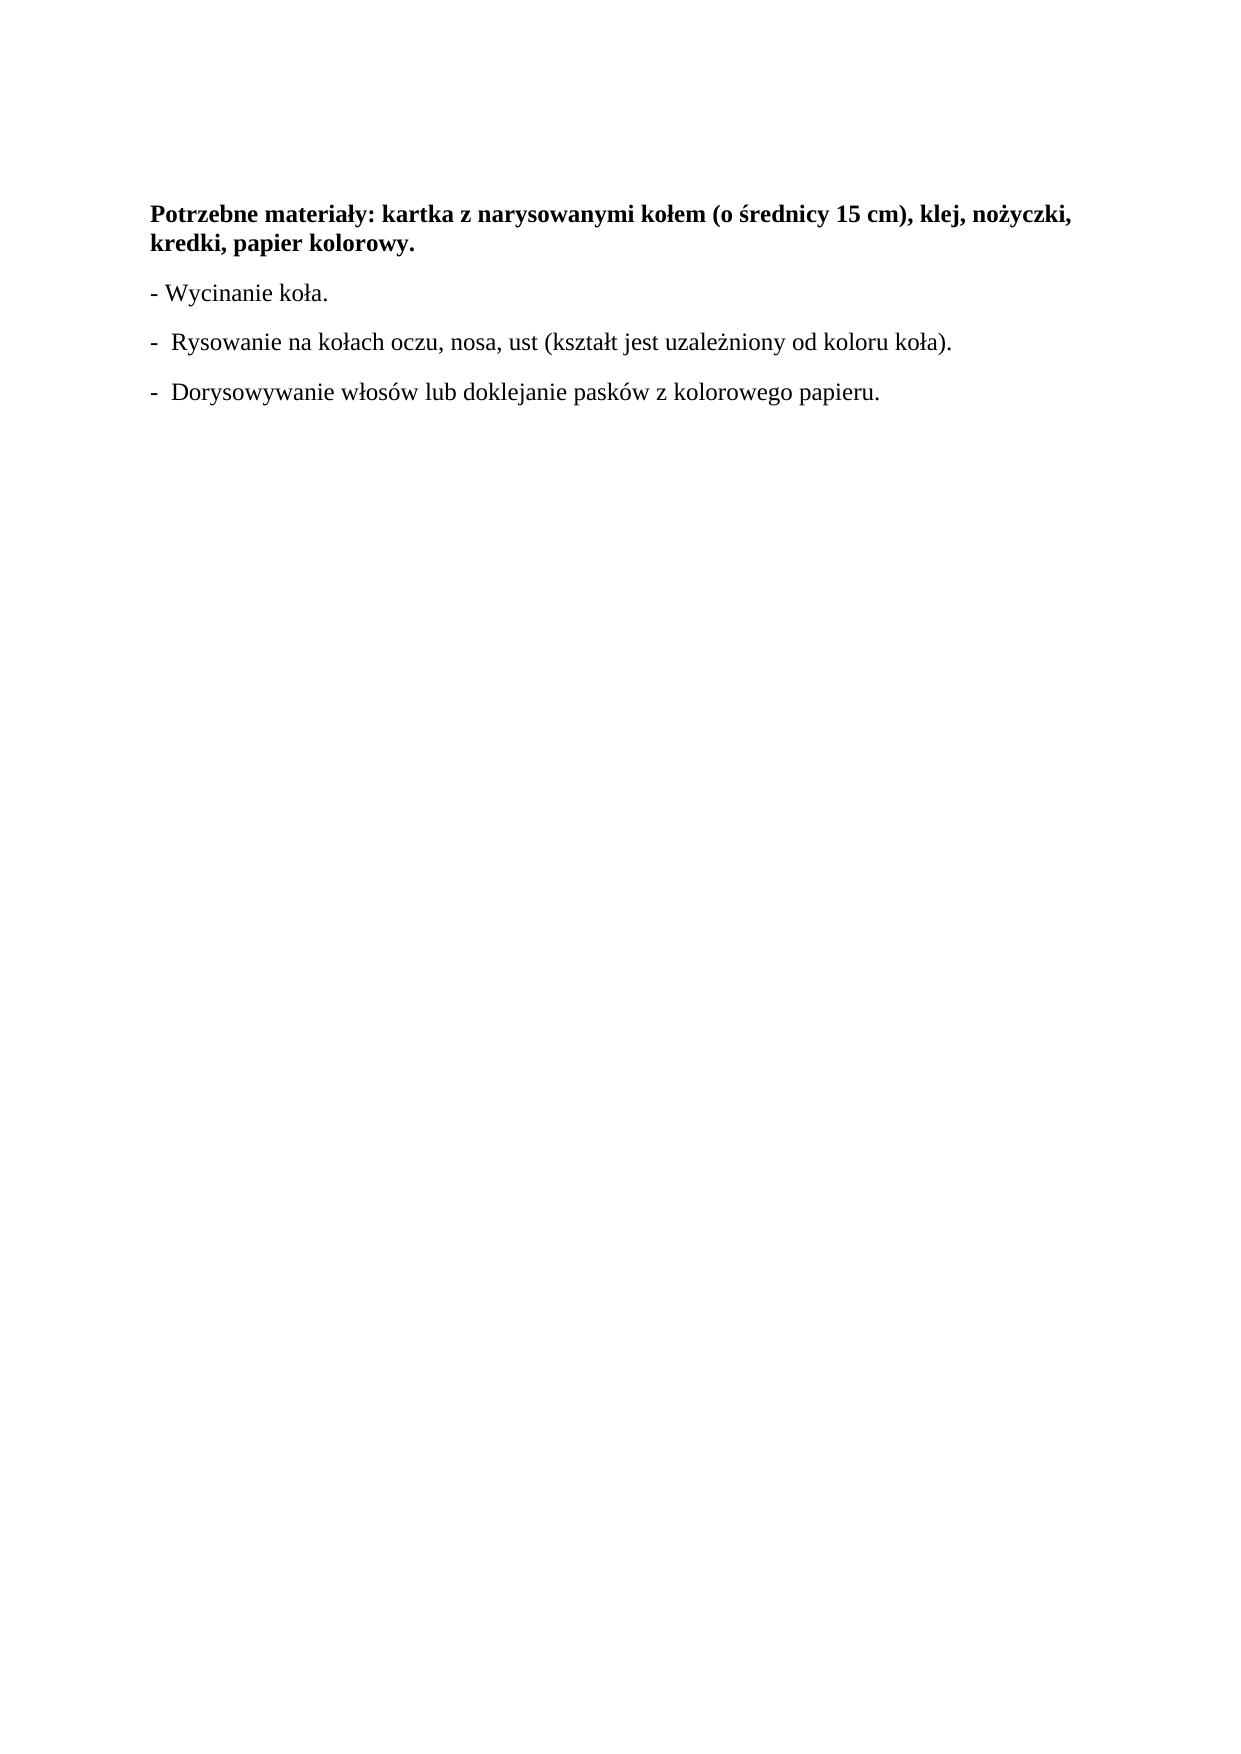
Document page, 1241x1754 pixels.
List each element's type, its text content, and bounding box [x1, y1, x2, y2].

text - Wycinanie koła. [150, 278, 1090, 307]
text - Rysowanie na kołach oczu, nosa, ust (kształt jest uzależniony od koloru koła). [150, 327, 1090, 356]
text Potrzebne materiały: kartka z narysowanymi kołem (o średnicy 15 cm), klej, nożyczki, kredki, papier kolorowy. [150, 199, 1090, 257]
text - Dorysowywanie włosów lub doklejanie pasków z kolorowego papieru. [150, 377, 1090, 406]
